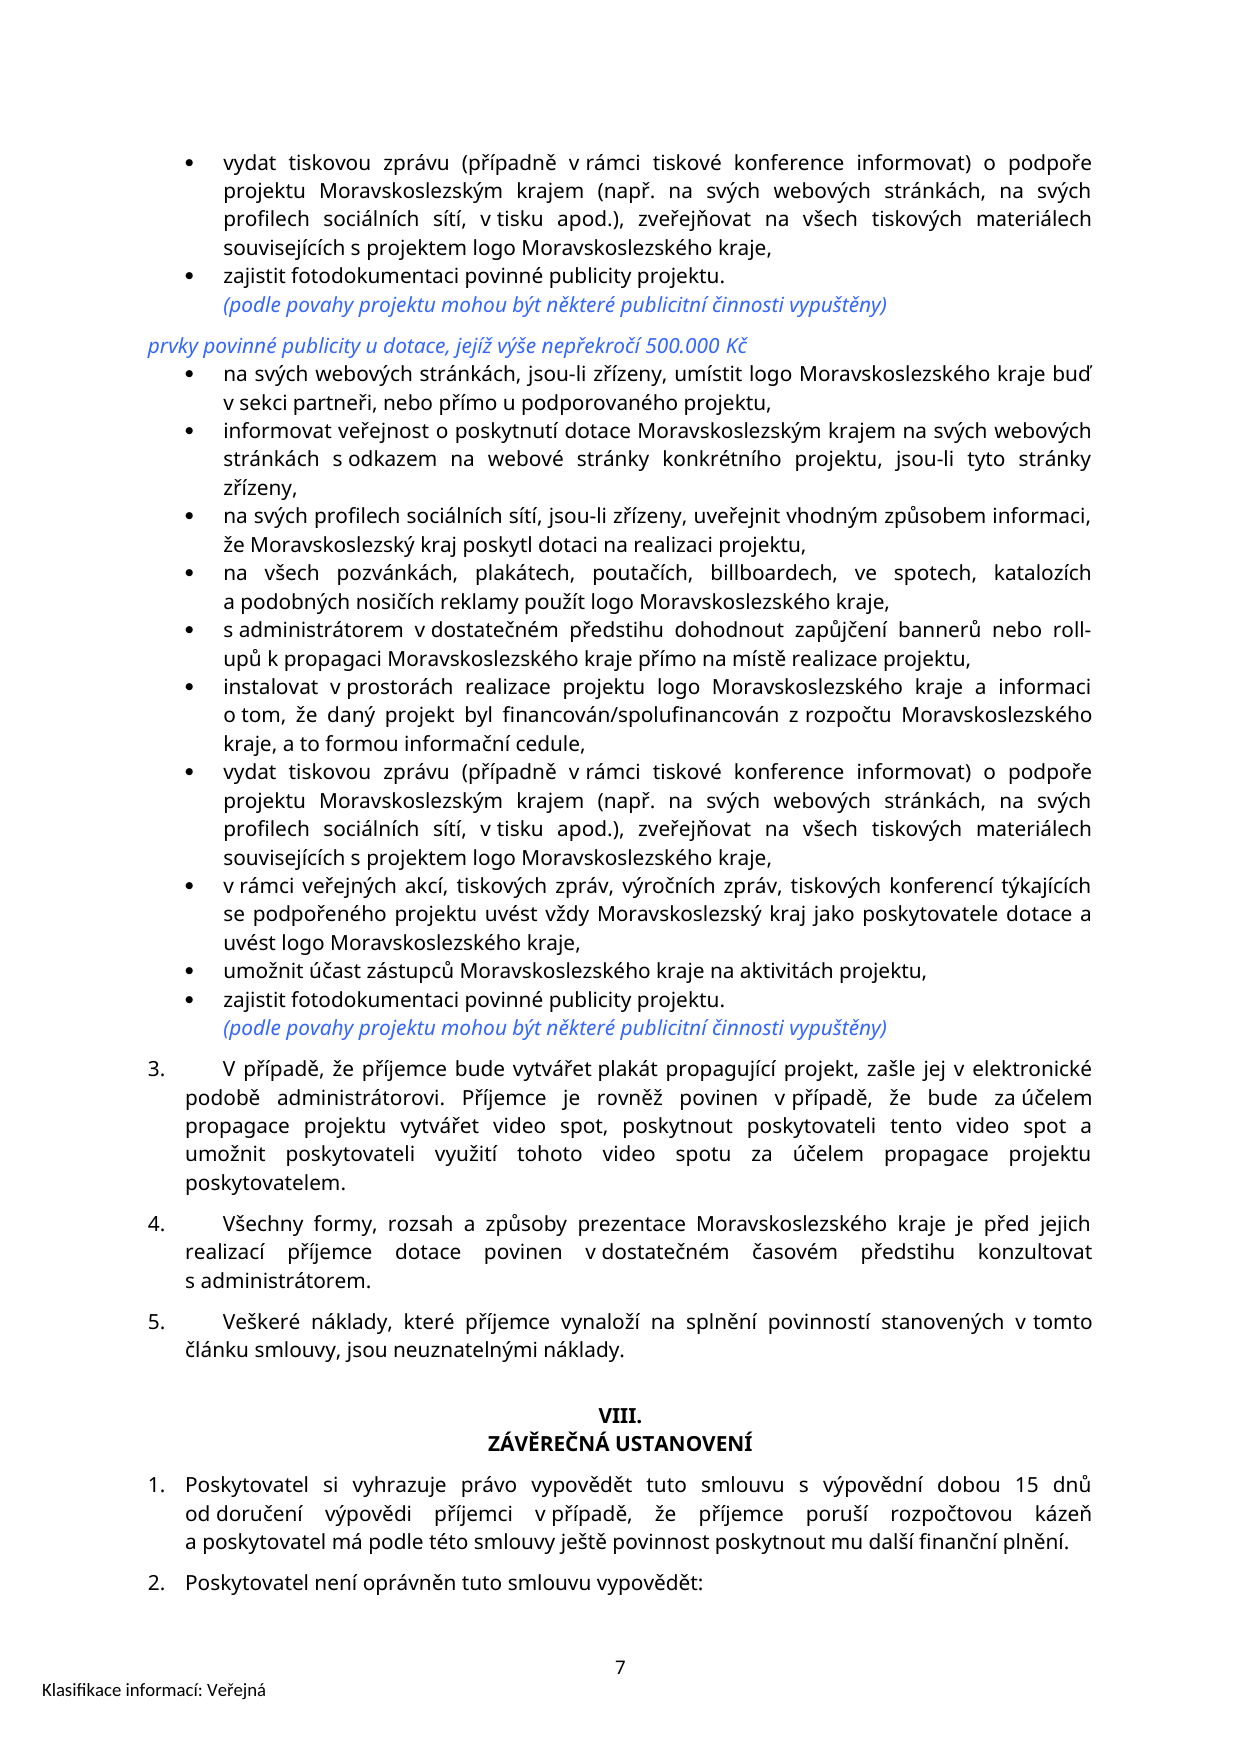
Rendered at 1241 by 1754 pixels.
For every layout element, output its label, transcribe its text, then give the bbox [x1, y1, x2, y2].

list na svých profilech sociálních sítí, jsou-li zřízeny, uveřejnit vhodným způsobem informaci, že Moravskoslezský kraj poskytl dotaci na realizaci projektu, [186, 501, 1092, 558]
list informovat veřejnost o poskytnutí dotace Moravskoslezským krajem na svých webových stránkách s odkazem na webové stránky konkrétního projektu, jsou-li tyto stránky zřízeny, [186, 416, 1092, 501]
list Poskytovatel není oprávněn tuto smlouvu vypovědět: [148, 1568, 1092, 1597]
list na všech pozvánkách, plakátech, poutačích, billboardech, ve spotech, katalozích a podobných nosičích reklamy použít logo Moravskoslezského kraje, [186, 558, 1092, 615]
text (podle povahy projektu mohou být některé publicitní činnosti vypuštěny) [223, 290, 1092, 318]
list Všechny formy, rozsah a způsoby prezentace Moravskoslezského kraje je před jejich realizací příjemce dotace povinen v dostatečném časovém předstihu konzultovat s administrátorem. [148, 1209, 1092, 1294]
list na svých webových stránkách, jsou-li zřízeny, umístit logo Moravskoslezského kraje buď v sekci partneři, nebo přímo u podporovaného projektu, [186, 359, 1092, 416]
list umožnit účast zástupců Moravskoslezského kraje na aktivitách projektu, [186, 956, 1092, 985]
text VIII. Závěrečná ustanovení [148, 1401, 1092, 1458]
list V případě, že příjemce bude vytvářet plakát propagující projekt, zašle jej v elektronické podobě administrátorovi. Příjemce je rovněž povinen v případě, že bude za účelem propagace projektu vytvářet video spot, poskytnout poskytovateli tento video spot a umožnit poskytovateli využití tohoto video spotu za účelem propagace projektu poskytovatelem. [148, 1054, 1092, 1196]
list zajistit fotodokumentaci povinné publicity projektu. [186, 261, 1092, 290]
list zajistit fotodokumentaci povinné publicity projektu. [186, 985, 1092, 1013]
list vydat tiskovou zprávu (případně v rámci tiskové konference informovat) o podpoře projektu Moravskoslezským krajem (např. na svých webových stránkách, na svých profilech sociálních sítí, v tisku apod.), zveřejňovat na všech tiskových materiálech souvisejících s projektem logo Moravskoslezského kraje, [186, 148, 1092, 261]
list vydat tiskovou zprávu (případně v rámci tiskové konference informovat) o podpoře projektu Moravskoslezským krajem (např. na svých webových stránkách, na svých profilech sociálních sítí, v tisku apod.), zveřejňovat na všech tiskových materiálech souvisejících s projektem logo Moravskoslezského kraje, [186, 757, 1092, 871]
text prvky povinné publicity u dotace, jejíž výše nepřekročí 500.000 Kč [148, 331, 1092, 359]
list v rámci veřejných akcí, tiskových zpráv, výročních zpráv, tiskových konferencí týkajících se podpořeného projektu uvést vždy Moravskoslezský kraj jako poskytovatele dotace a uvést logo Moravskoslezského kraje, [186, 871, 1092, 956]
text (podle povahy projektu mohou být některé publicitní činnosti vypuštěny) [223, 1013, 1092, 1042]
list s administrátorem v dostatečném předstihu dohodnout zapůjčení bannerů nebo roll-upů k propagaci Moravskoslezského kraje přímo na místě realizace projektu, [186, 615, 1092, 672]
list Veškeré náklady, které příjemce vynaloží na splnění povinností stanovených v tomto článku smlouvy, jsou neuznatelnými náklady. [148, 1307, 1092, 1364]
list instalovat v prostorách realizace projektu logo Moravskoslezského kraje a informaci o tom, že daný projekt byl financován/spolufinancován z rozpočtu Moravskoslezského kraje, a to formou informační cedule, [186, 672, 1092, 757]
list Poskytovatel si vyhrazuje právo vypovědět tuto smlouvu s výpovědní dobou 15 dnů od doručení výpovědi příjemci v případě, že příjemce poruší rozpočtovou kázeň a poskytovatel má podle této smlouvy ještě povinnost poskytnout mu další finanční plnění. [148, 1471, 1092, 1556]
